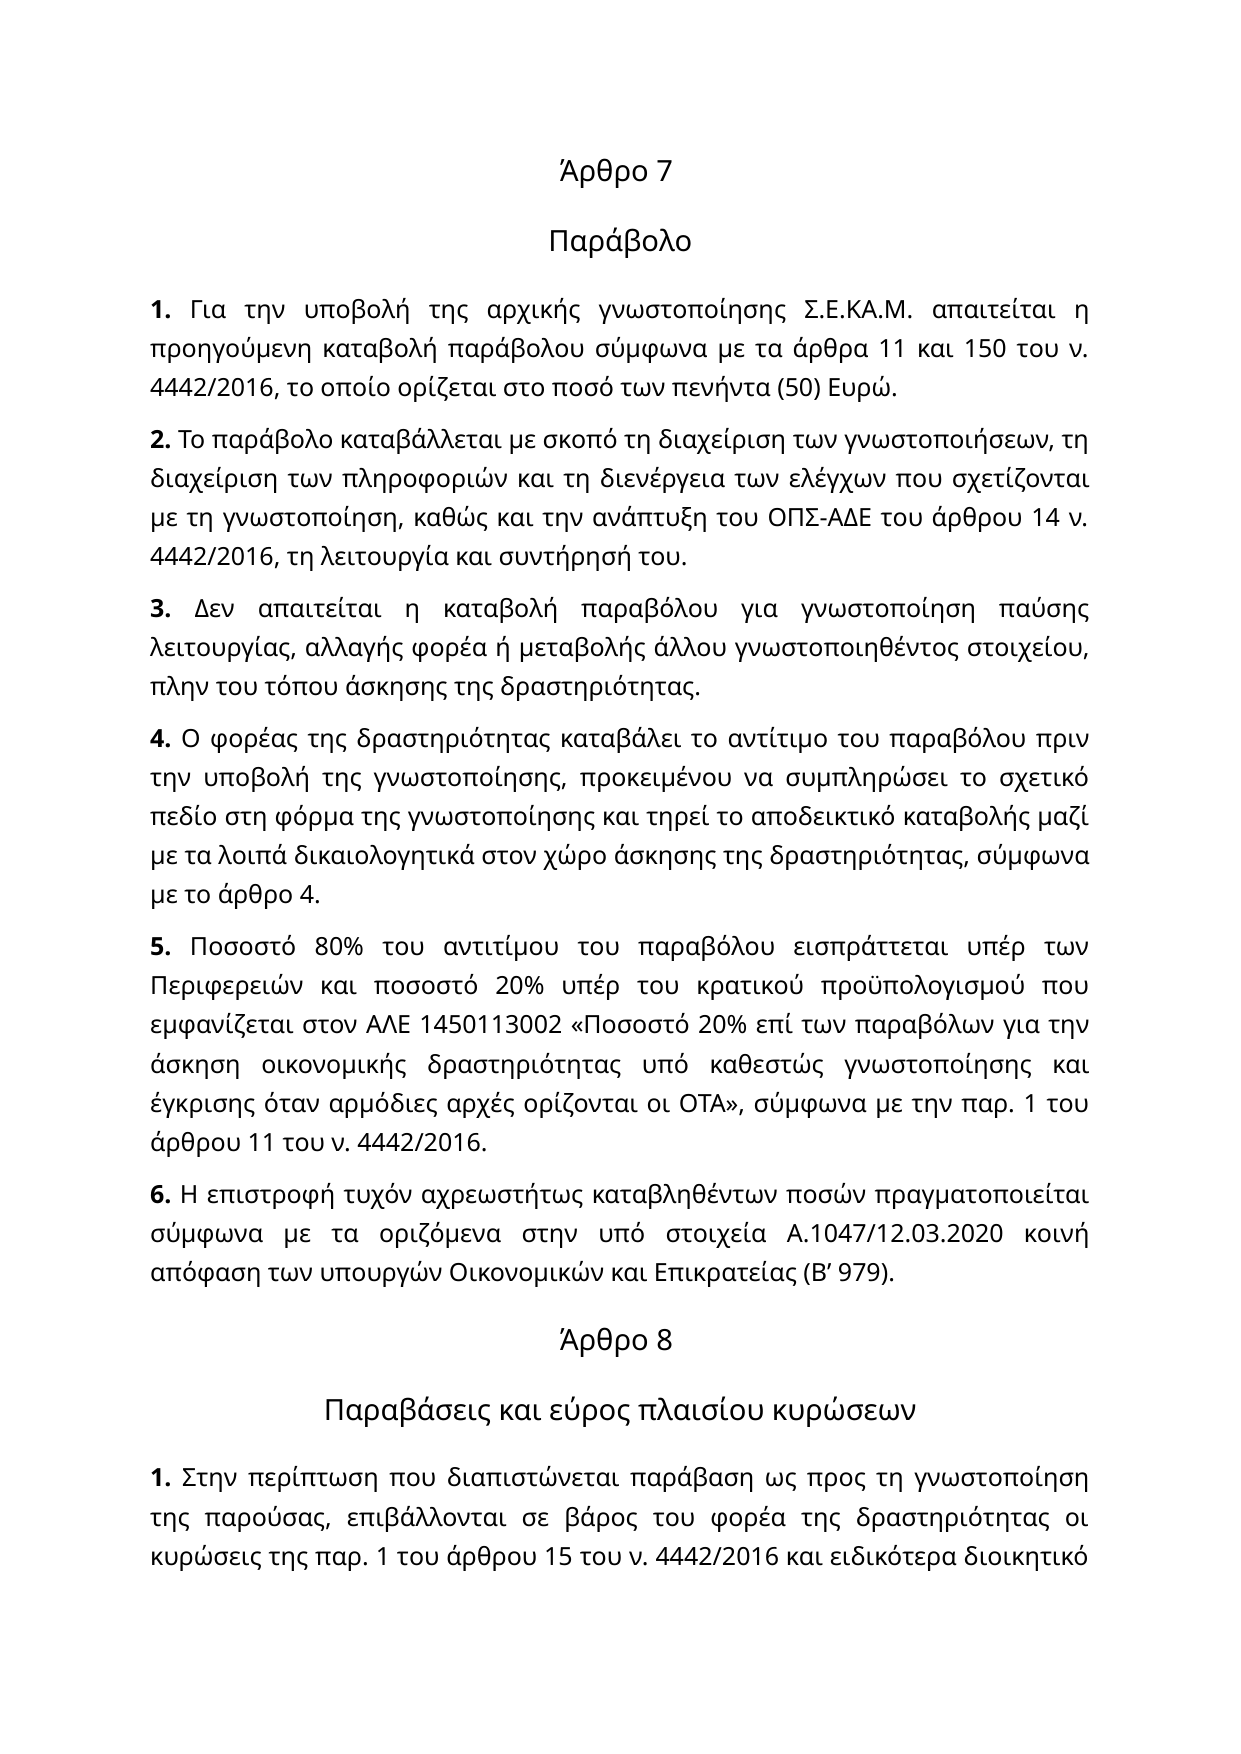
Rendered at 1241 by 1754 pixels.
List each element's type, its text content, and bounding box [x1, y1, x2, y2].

text 1. Για την υποβολή της αρχικής γνωστοποίησης Σ.Ε.ΚΑ.Μ. απαιτείται η προηγούμενη καταβολή παράβολου σύμφωνα με τα άρθρα 11 και 150 του ν. 4442/2016, το οποίο ορίζεται στο ποσό των πενήντα (50) Ευρώ. [150, 291, 1090, 404]
text 2. Το παράβολο καταβάλλεται με σκοπό τη διαχείριση των γνωστοποιήσεων, τη διαχείριση των πληροφοριών και τη διενέργεια των ελέγχων που σχετίζονται με τη γνωστοποίηση, καθώς και την ανάπτυξη του ΟΠΣ-ΑΔΕ του άρθρου 14 ν. 4442/2016, τη λειτουργία και συντήρησή του. [150, 421, 1090, 573]
text 4. Ο φορέας της δραστηριότητας καταβάλει το αντίτιμο του παραβόλου πριν την υποβολή της γνωστοποίησης, προκειμένου να συμπληρώσει το σχετικό πεδίο στη φόρμα της γνωστοποίησης και τηρεί το αποδεικτικό καταβολής μαζί με τα λοιπά δικαιολογητικά στον χώρο άσκησης της δραστηριότητας, σύμφωνα με το άρθρο 4. [150, 720, 1090, 911]
subtitle Παράβολο [150, 221, 1090, 260]
text 6. Η επιστροφή τυχόν αχρεωστήτως καταβληθέντων ποσών πραγματοποιείται σύμφωνα με τα οριζόμενα στην υπό στοιχεία Α.1047/12.03.2020 κοινή απόφαση των υπουργών Οικονομικών και Επικρατείας (Β’ 979). [150, 1176, 1090, 1289]
subtitle Παραβάσεις και εύρος πλαισίου κυρώσεων [150, 1389, 1090, 1429]
subtitle Άρθρο 7 [150, 150, 1090, 190]
text 5. Ποσοστό 80% του αντιτίμου του παραβόλου εισπράττεται υπέρ των Περιφερειών και ποσοστό 20% υπέρ του κρατικού προϋπολογισμού που εμφανίζεται στον ΑΛΕ 1450113002 «Ποσοστό 20% επί των παραβόλων για την άσκηση οικονομικής δραστηριότητας υπό καθεστώς γνωστοποίησης και έγκρισης όταν αρμόδιες αρχές ορίζονται οι ΟΤΑ», σύμφωνα με την παρ. 1 του άρθρου 11 του ν. 4442/2016. [150, 929, 1090, 1159]
text 3. Δεν απαιτείται η καταβολή παραβόλου για γνωστοποίηση παύσης λειτουργίας, αλλαγής φορέα ή μεταβολής άλλου γνωστοποιηθέντος στοιχείου, πλην του τόπου άσκησης της δραστηριότητας. [150, 590, 1090, 703]
text 1. Στην περίπτωση που διαπιστώνεται παράβαση ως προς τη γνωστοποίηση της παρούσας, επιβάλλονται σε βάρος του φορέα της δραστηριότητας οι κυρώσεις της παρ. 1 του άρθρου 15 του ν. 4442/2016 και ειδικότερα διοικητικό [150, 1460, 1090, 1572]
subtitle Άρθρο 8 [150, 1319, 1090, 1358]
